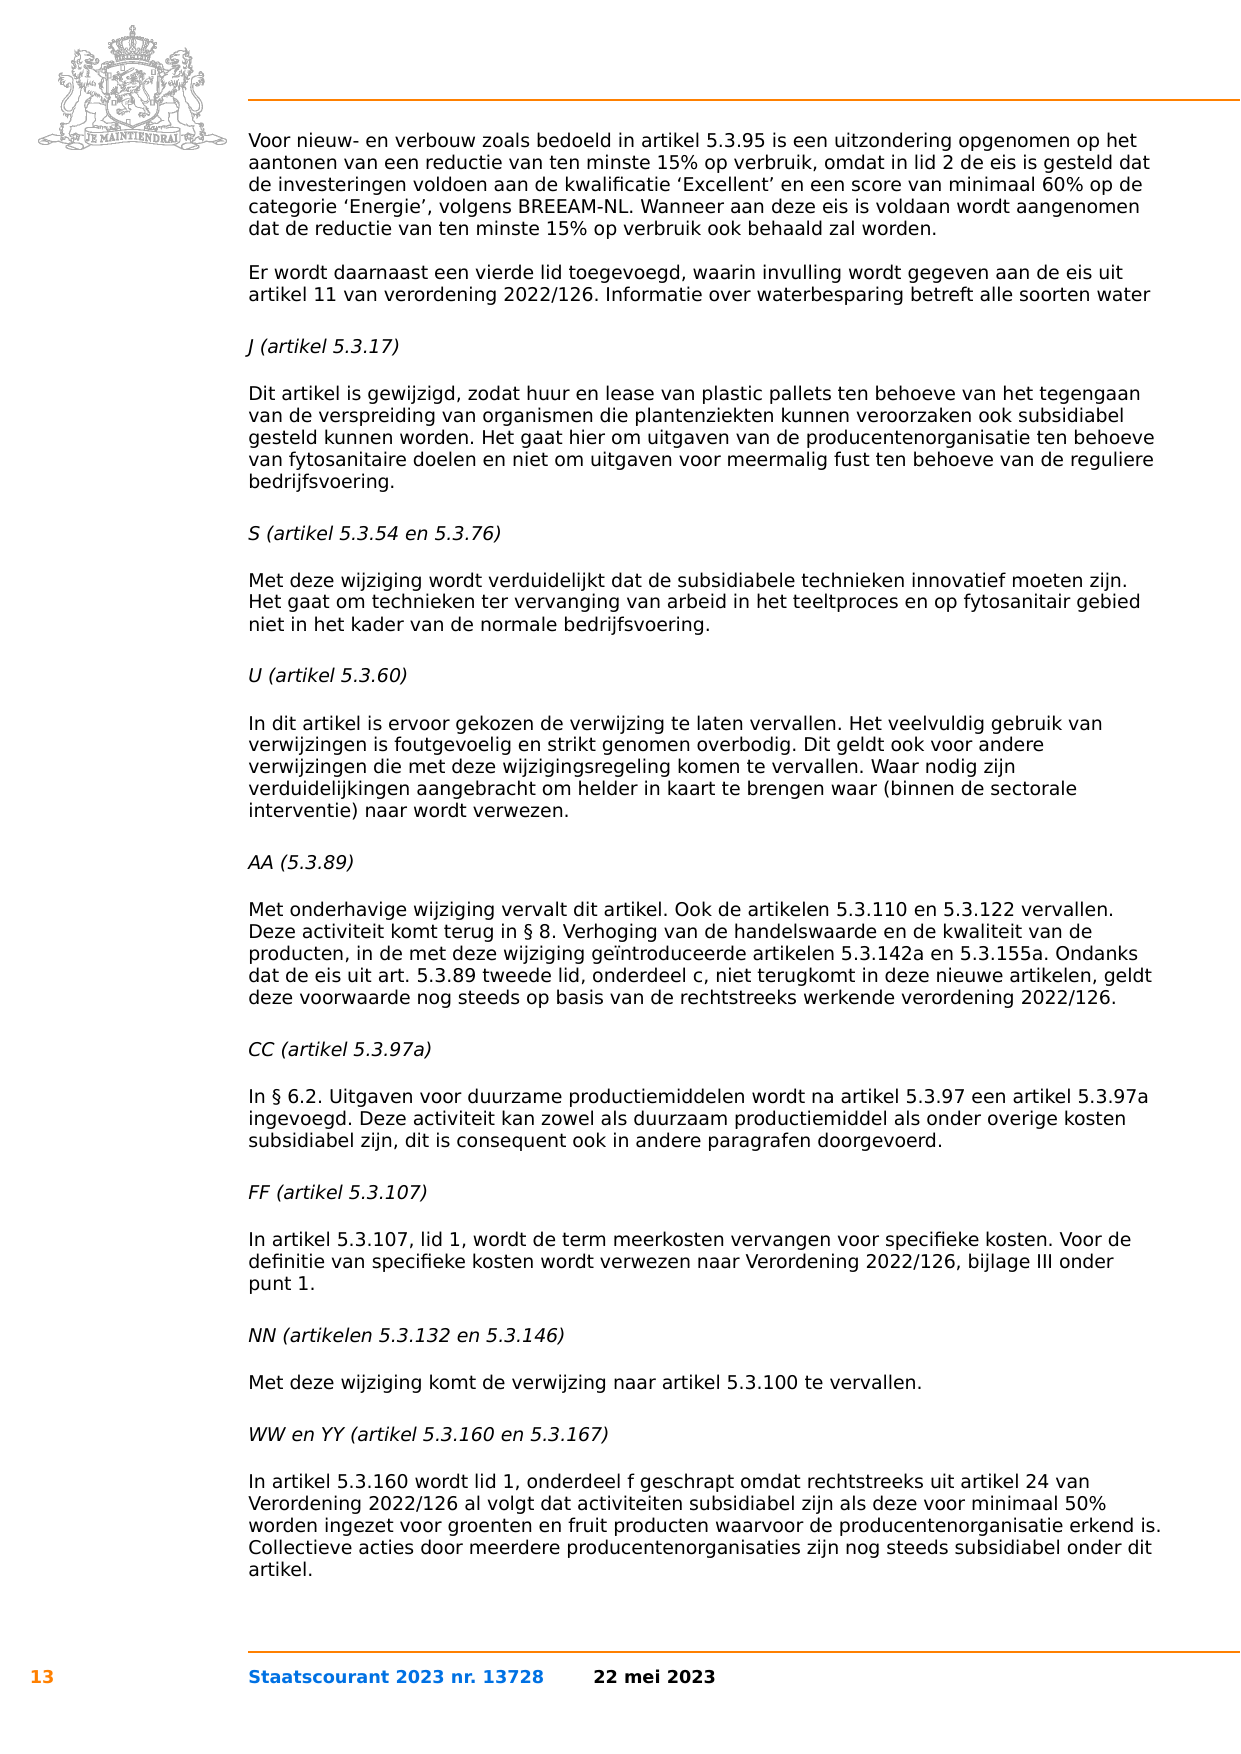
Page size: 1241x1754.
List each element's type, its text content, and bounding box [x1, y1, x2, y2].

subtitle NN (artikelen 5.3.132 en 5.3.146) [248, 1325, 1163, 1347]
text Met onderhavige wijziging vervalt dit artikel. Ook de artikelen 5.3.110 en 5.3.122 vervallen. Deze activiteit komt terug in § 8. Verhoging van de handelswaarde en de kwaliteit van de producten, in de met deze wijziging geïntroduceerde artikelen 5.3.142a en 5.3.155a. Ondanks dat de eis uit art. 5.3.89 tweede lid, onderdeel c, niet terugkomt in deze nieuwe artikelen, geldt deze voorwaarde nog steeds op basis van de rechtstreeks werkende verordening 2022/126. [248, 899, 1163, 1009]
subtitle J (artikel 5.3.17) [248, 336, 1163, 358]
subtitle WW en YY (artikel 5.3.160 en 5.3.167) [248, 1424, 1163, 1446]
text In § 6.2. Uitgaven voor duurzame productiemiddelen wordt na artikel 5.3.97 een artikel 5.3.97a ingevoegd. Deze activiteit kan zowel als duurzaam productiemiddel als onder overige kosten subsidiabel zijn, dit is consequent ook in andere paragrafen doorgevoerd. [248, 1086, 1163, 1152]
subtitle CC (artikel 5.3.97a) [248, 1039, 1163, 1061]
text Met deze wijziging komt de verwijzing naar artikel 5.3.100 te vervallen. [248, 1372, 1163, 1394]
subtitle U (artikel 5.3.60) [248, 665, 1163, 687]
text In artikel 5.3.160 wordt lid 1, onderdeel f geschrapt omdat rechtstreeks uit artikel 24 van Verordening 2022/126 al volgt dat activiteiten subsidiabel zijn als deze voor minimaal 50% worden ingezet voor groenten en fruit producten waarvoor de producentenorganisatie erkend is. Collectieve acties door meerdere producentenorganisaties zijn nog steeds subsidiabel onder dit artikel. [248, 1471, 1163, 1581]
subtitle FF (artikel 5.3.107) [248, 1182, 1163, 1204]
text In artikel 5.3.107, lid 1, wordt de term meerkosten vervangen voor specifieke kosten. Voor de definitie van specifieke kosten wordt verwezen naar Verordening 2022/126, bijlage III onder punt 1. [248, 1229, 1163, 1295]
subtitle S (artikel 5.3.54 en 5.3.76) [248, 522, 1163, 544]
text Voor nieuw- en verbouw zoals bedoeld in artikel 5.3.95 is een uitzondering opgenomen op het aantonen van een reductie van ten minste 15% op verbruik, omdat in lid 2 de eis is gesteld dat de investeringen voldoen aan de kwalificatie ‘Excellent’ en een score van minimaal 60% op de categorie ‘Energie’, volgens BREEAM-NL. Wanneer aan deze eis is voldaan wordt aangenomen dat de reductie van ten minste 15% op verbruik ook behaald zal worden. [248, 130, 1163, 240]
text Er wordt daarnaast een vierde lid toegevoegd, waarin invulling wordt gegeven aan de eis uit artikel 11 van verordening 2022/126. Informatie over waterbesparing betreft alle soorten water [248, 262, 1163, 306]
text In dit artikel is ervoor gekozen de verwijzing te laten vervallen. Het veelvuldig gebruik van verwijzingen is foutgevoelig en strikt genomen overbodig. Dit geldt ook voor andere verwijzingen die met deze wijzigingsregeling komen te vervallen. Waar nodig zijn verduidelijkingen aangebracht om helder in kaart te brengen waar (binnen de sectorale interventie) naar wordt verwezen. [248, 712, 1163, 822]
picture [38, 25, 227, 150]
text Dit artikel is gewijzigd, zodat huur en lease van plastic pallets ten behoeve van het tegengaan van de verspreiding van organismen die plantenziekten kunnen veroorzaken ook subsidiabel gesteld kunnen worden. Het gaat hier om uitgaven van de producentenorganisatie ten behoeve van fytosanitaire doelen en niet om uitgaven voor meermalig fust ten behoeve van de reguliere bedrijfsvoering. [248, 383, 1163, 492]
subtitle AA (5.3.89) [248, 852, 1163, 874]
text Met deze wijziging wordt verduidelijkt dat de subsidiabele technieken innovatief moeten zijn. Het gaat om technieken ter vervanging van arbeid in het teeltproces en op fytosanitair gebied niet in het kader van de normale bedrijfsvoering. [248, 569, 1163, 635]
